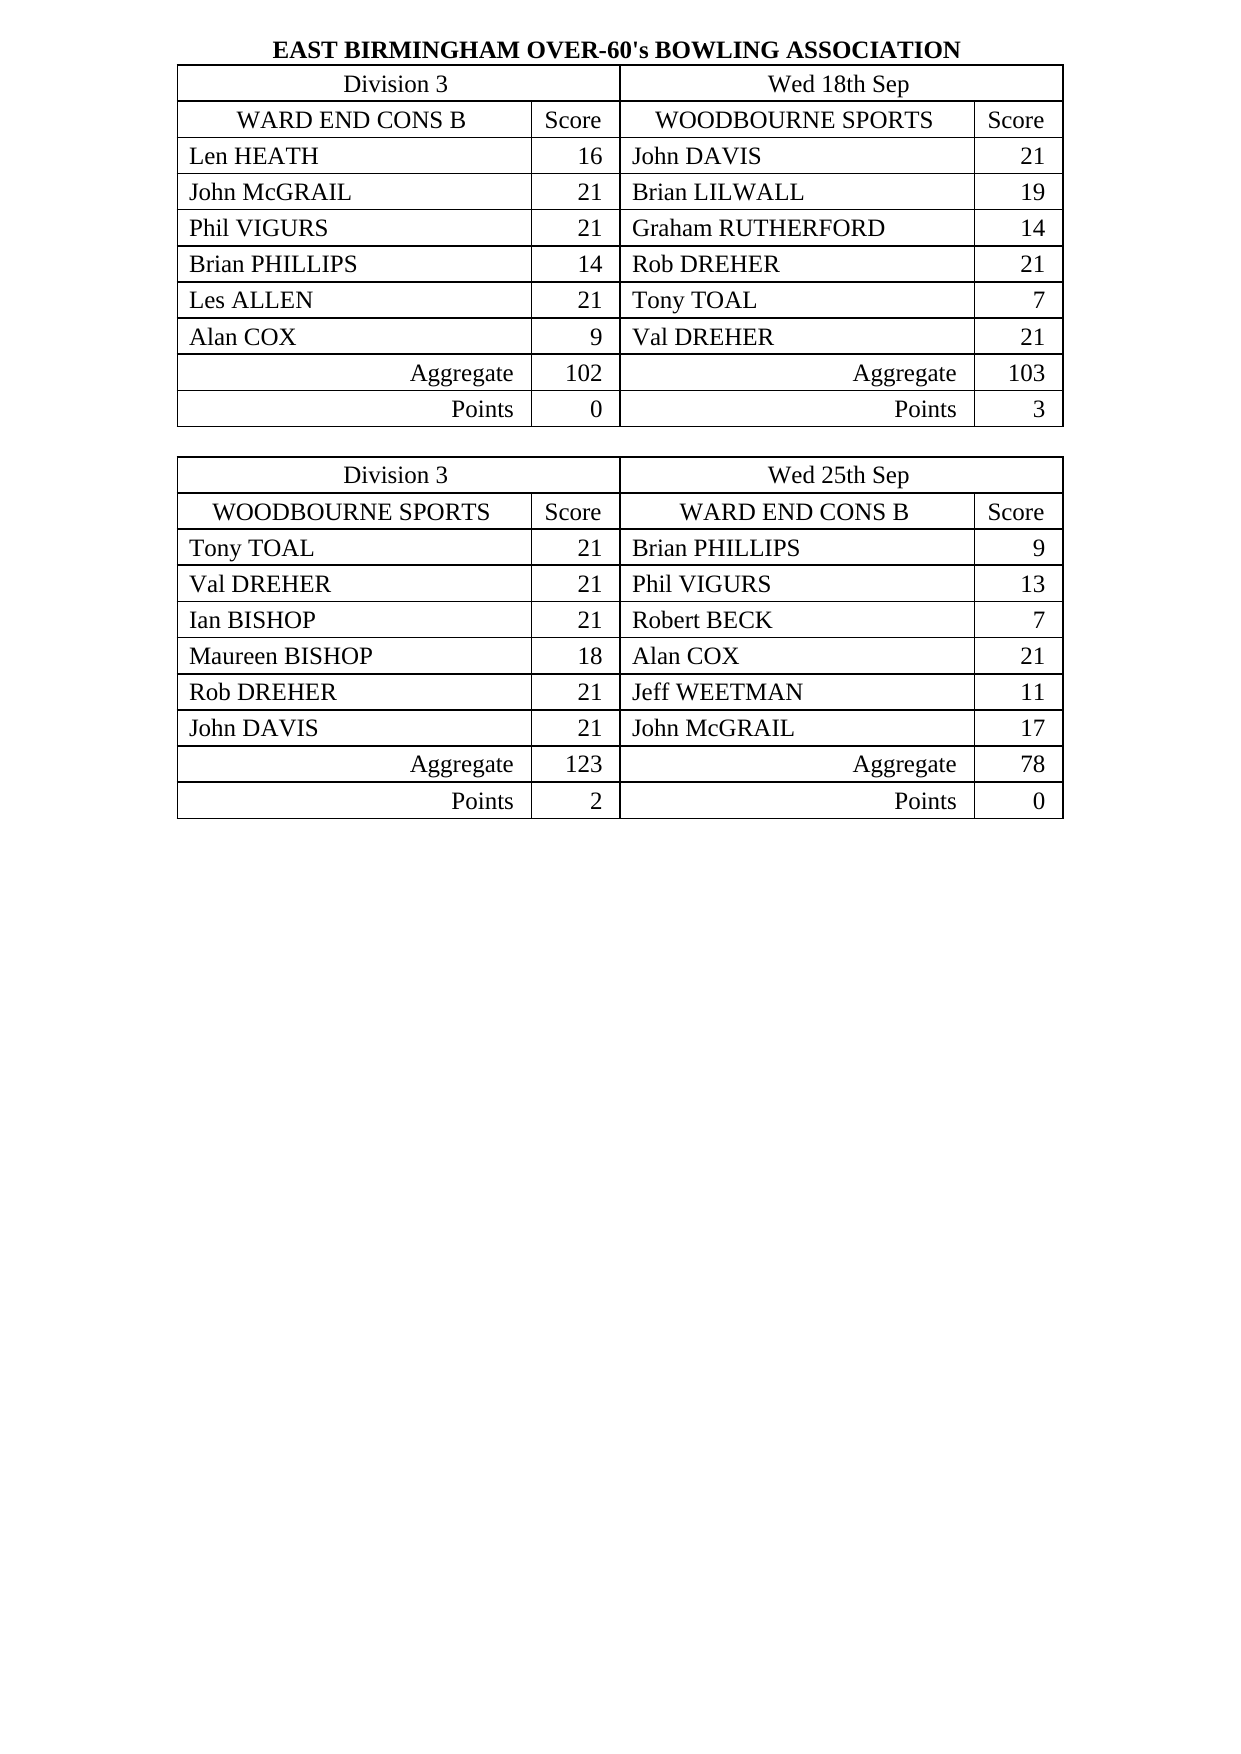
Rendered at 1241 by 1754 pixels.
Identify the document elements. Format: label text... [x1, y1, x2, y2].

table_cell 123 [532, 747, 619, 781]
table_cell 21 [532, 174, 619, 209]
table_cell 14 [975, 210, 1062, 245]
table_cell Jeff WEETMAN [621, 675, 974, 709]
table_header Division 3 [178, 458, 619, 492]
table_cell 14 [532, 247, 619, 281]
table_cell Points [621, 391, 974, 426]
table_cell Points [621, 783, 974, 817]
table_cell Phil VIGURS [178, 210, 531, 245]
table_cell Points [178, 391, 531, 426]
table_cell 17 [975, 711, 1062, 745]
table_cell Brian PHILLIPS [621, 530, 974, 564]
table_cell 16 [532, 138, 619, 173]
table_cell 21 [532, 210, 619, 245]
table_cell Alan COX [621, 638, 974, 673]
table_cell 21 [975, 138, 1062, 173]
table_cell 9 [975, 530, 1062, 564]
table_cell Points [178, 783, 531, 817]
table_cell Aggregate [178, 747, 531, 781]
table_cell Aggregate [621, 355, 974, 389]
table_cell Val DREHER [621, 319, 974, 353]
table_cell Alan COX [178, 319, 531, 353]
table_cell Rob DREHER [178, 675, 531, 709]
table_cell Tony TOAL [178, 530, 531, 564]
table_cell 21 [532, 283, 619, 317]
table_cell Ian BISHOP [178, 602, 531, 637]
table_cell Brian PHILLIPS [178, 247, 531, 281]
table_header Wed 25th Sep [621, 458, 1062, 492]
table_cell 21 [975, 319, 1062, 353]
table_cell WOODBOURNE SPORTS [178, 494, 531, 528]
table_cell Aggregate [621, 747, 974, 781]
table_cell Score [975, 494, 1062, 528]
table_cell 18 [532, 638, 619, 673]
table_cell 21 [975, 247, 1062, 281]
table_cell 7 [975, 602, 1062, 637]
table_cell WOODBOURNE SPORTS [621, 102, 974, 136]
table_cell 3 [975, 391, 1062, 426]
table_cell 7 [975, 283, 1062, 317]
table_cell John McGRAIL [178, 174, 531, 209]
table_cell 2 [532, 783, 619, 817]
table_cell 19 [975, 174, 1062, 209]
table_cell Score [975, 102, 1062, 136]
table_cell 21 [532, 566, 619, 601]
table_cell Les ALLEN [178, 283, 531, 317]
table_cell Val DREHER [178, 566, 531, 601]
table_header Division 3 [178, 66, 619, 100]
table_cell 13 [975, 566, 1062, 601]
table_cell John DAVIS [178, 711, 531, 745]
table_cell WARD END CONS B [621, 494, 974, 528]
table_cell Tony TOAL [621, 283, 974, 317]
table_cell 103 [975, 355, 1062, 389]
table_cell 9 [532, 319, 619, 353]
table_header Wed 18th Sep [621, 66, 1062, 100]
table_cell Len HEATH [178, 138, 531, 173]
table_cell Brian LILWALL [621, 174, 974, 209]
table_cell Aggregate [178, 355, 531, 389]
table_cell 78 [975, 747, 1062, 781]
table_cell WARD END CONS B [178, 102, 531, 136]
table_cell Maureen BISHOP [178, 638, 531, 673]
table_cell 21 [532, 602, 619, 637]
table_cell Graham RUTHERFORD [621, 210, 974, 245]
table_cell 21 [975, 638, 1062, 673]
table_cell John McGRAIL [621, 711, 974, 745]
table_cell Rob DREHER [621, 247, 974, 281]
table_cell 21 [532, 530, 619, 564]
table_cell Score [532, 102, 619, 136]
table_cell 21 [532, 675, 619, 709]
table_cell 102 [532, 355, 619, 389]
table_cell 11 [975, 675, 1062, 709]
table_cell 0 [532, 391, 619, 426]
table_cell 0 [975, 783, 1062, 817]
table_cell Phil VIGURS [621, 566, 974, 601]
table_cell Score [532, 494, 619, 528]
table_cell 21 [532, 711, 619, 745]
table_cell Robert BECK [621, 602, 974, 637]
table_cell John DAVIS [621, 138, 974, 173]
